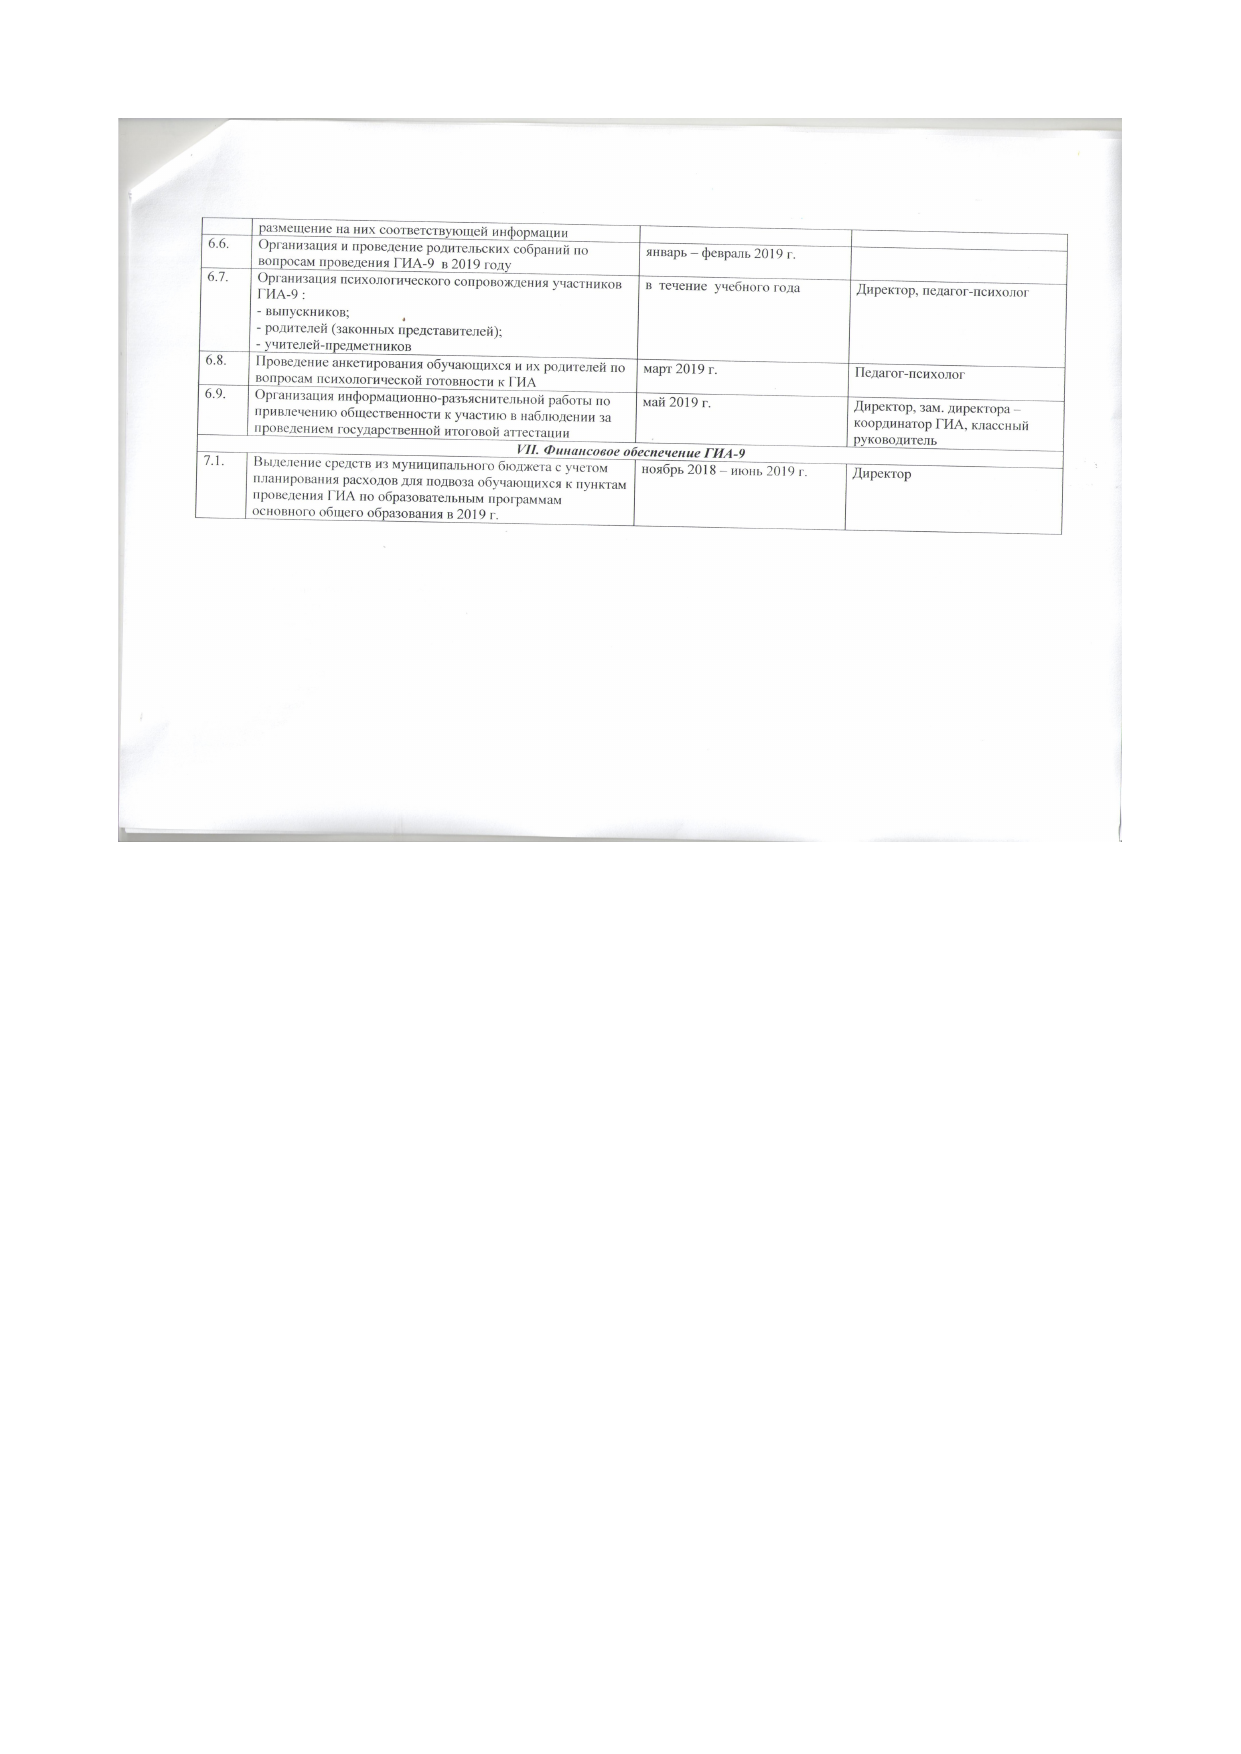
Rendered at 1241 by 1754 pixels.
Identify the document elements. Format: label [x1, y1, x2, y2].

picture [118, 118, 1122, 842]
